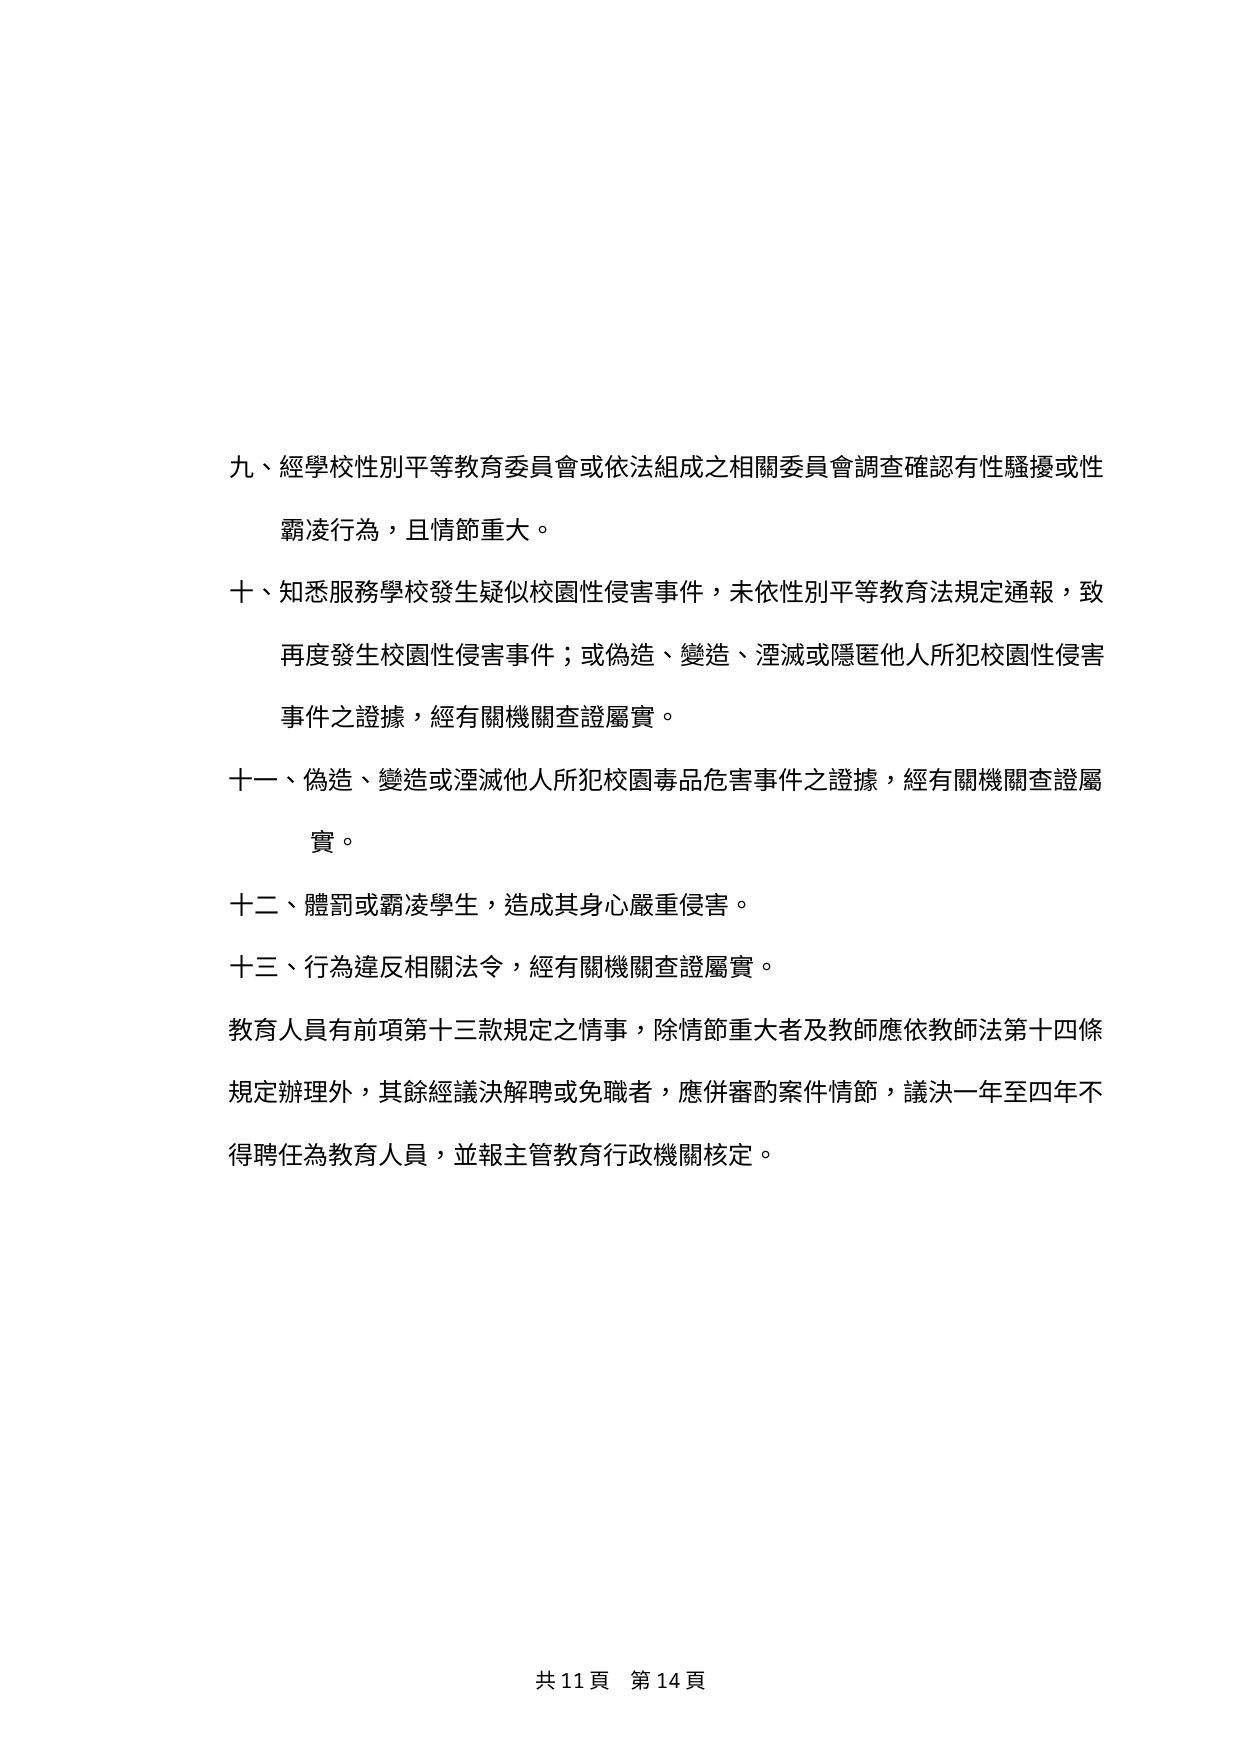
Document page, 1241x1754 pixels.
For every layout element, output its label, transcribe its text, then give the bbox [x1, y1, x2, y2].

text 十一、偽造、變造或湮滅他人所犯校園毒品危害事件之證據，經有關機關查證屬實。 [229, 737, 1122, 862]
text 十、知悉服務學校發生疑似校園性侵害事件，未依性別平等教育法規定通報，致再度發生校園性侵害事件；或偽造、變造、湮滅或隱匿他人所犯校園性侵害事件之證據，經有關機關查證屬實。 [229, 549, 1122, 737]
text 九、經學校性別平等教育委員會或依法組成之相關委員會調查確認有性騷擾或性 霸凌行為，且情節重大。 [229, 424, 1122, 549]
text 教育人員有前項第十三款規定之情事，除情節重大者及教師應依教師法第十四條規定辦理外，其餘經議決解聘或免職者，應併審酌案件情節，議決一年至四年不得聘任為教育人員，並報主管教育行政機關核定。 [229, 987, 1122, 1174]
text 十三、行為違反相關法令，經有關機關查證屬實。 [118, 924, 1122, 987]
text 十二、體罰或霸凌學生，造成其身心嚴重侵害。 [118, 862, 1122, 924]
